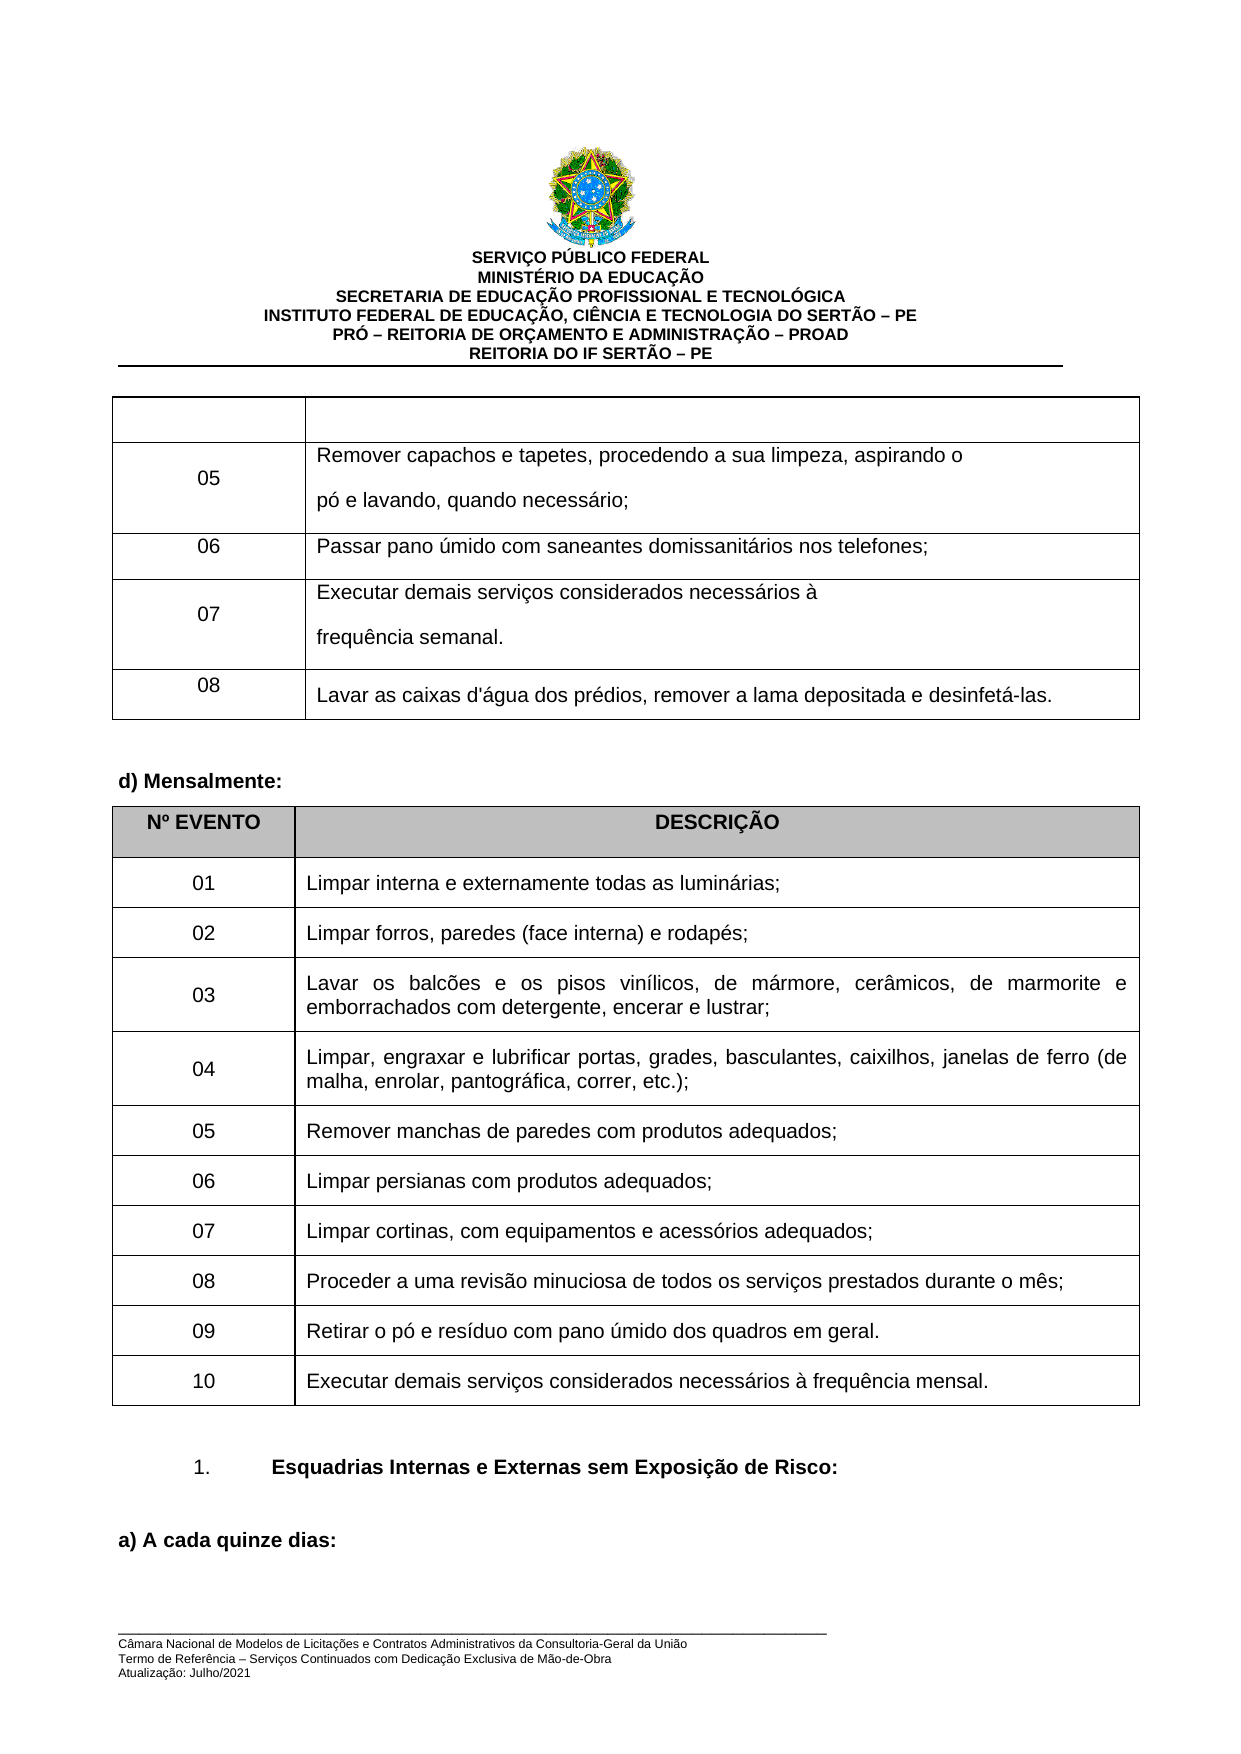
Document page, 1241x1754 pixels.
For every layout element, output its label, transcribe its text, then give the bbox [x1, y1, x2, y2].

text d) Mensalmente: [118, 769, 1063, 793]
table_cell [306, 398, 1139, 442]
table_cell Limpar interna e externamente todas as luminárias; [296, 858, 1139, 907]
table_header DESCRIÇÃO [296, 807, 1139, 857]
table_cell 02 [113, 908, 294, 957]
text a) A cada quinze dias: [118, 1528, 1063, 1552]
table_cell [113, 398, 305, 442]
table_cell 08 [113, 670, 305, 719]
table_cell 07 [113, 580, 305, 669]
table_cell 01 [113, 858, 294, 907]
table_cell 06 [113, 534, 305, 579]
table_cell Passar pano úmido com saneantes domissanitários nos telefones; [306, 534, 1139, 579]
table_cell 05 [113, 1106, 294, 1155]
table_cell Remover capachos e tapetes, procedendo a sua limpeza, aspirando o pó e lavando, quando necessário; [306, 443, 1139, 533]
table_cell Limpar persianas com produtos adequados; [296, 1156, 1139, 1205]
table_header Nº EVENTO [113, 807, 294, 857]
table_cell 04 [113, 1032, 294, 1105]
table_cell Remover manchas de paredes com produtos adequados; [296, 1106, 1139, 1155]
table_cell Limpar cortinas, com equipamentos e acessórios adequados; [296, 1206, 1139, 1255]
table_cell Limpar forros, paredes (face interna) e rodapés; [296, 908, 1139, 957]
table_cell 03 [113, 958, 294, 1031]
table_cell Lavar os balcões e os pisos vinílicos, de mármore, cerâmicos, de marmorite e emborrachados com detergente, encerar e lustrar; [296, 958, 1139, 1031]
table_cell Executar demais serviços considerados necessários à frequência semanal. [306, 580, 1139, 669]
table_cell Limpar, engraxar e lubrificar portas, grades, basculantes, caixilhos, janelas de ferro (de malha, enrolar, pantográfica, correr, etc.); [296, 1032, 1139, 1105]
table_cell Executar demais serviços considerados necessários à frequência mensal. [296, 1356, 1139, 1405]
table_cell 05 [113, 443, 305, 533]
table_cell 10 [113, 1356, 294, 1405]
table_cell 09 [113, 1306, 294, 1355]
list Esquadrias Internas e Externas sem Exposição de Risco: [193, 1455, 1063, 1479]
table_cell 07 [113, 1206, 294, 1255]
table_cell 06 [113, 1156, 294, 1205]
table_cell Lavar as caixas d'água dos prédios, remover a lama depositada e desinfetá-las. [306, 670, 1139, 719]
table_cell 08 [113, 1256, 294, 1305]
table_cell Retirar o pó e resíduo com pano úmido dos quadros em geral. [296, 1306, 1139, 1355]
table_cell Proceder a uma revisão minuciosa de todos os serviços prestados durante o mês; [296, 1256, 1139, 1305]
